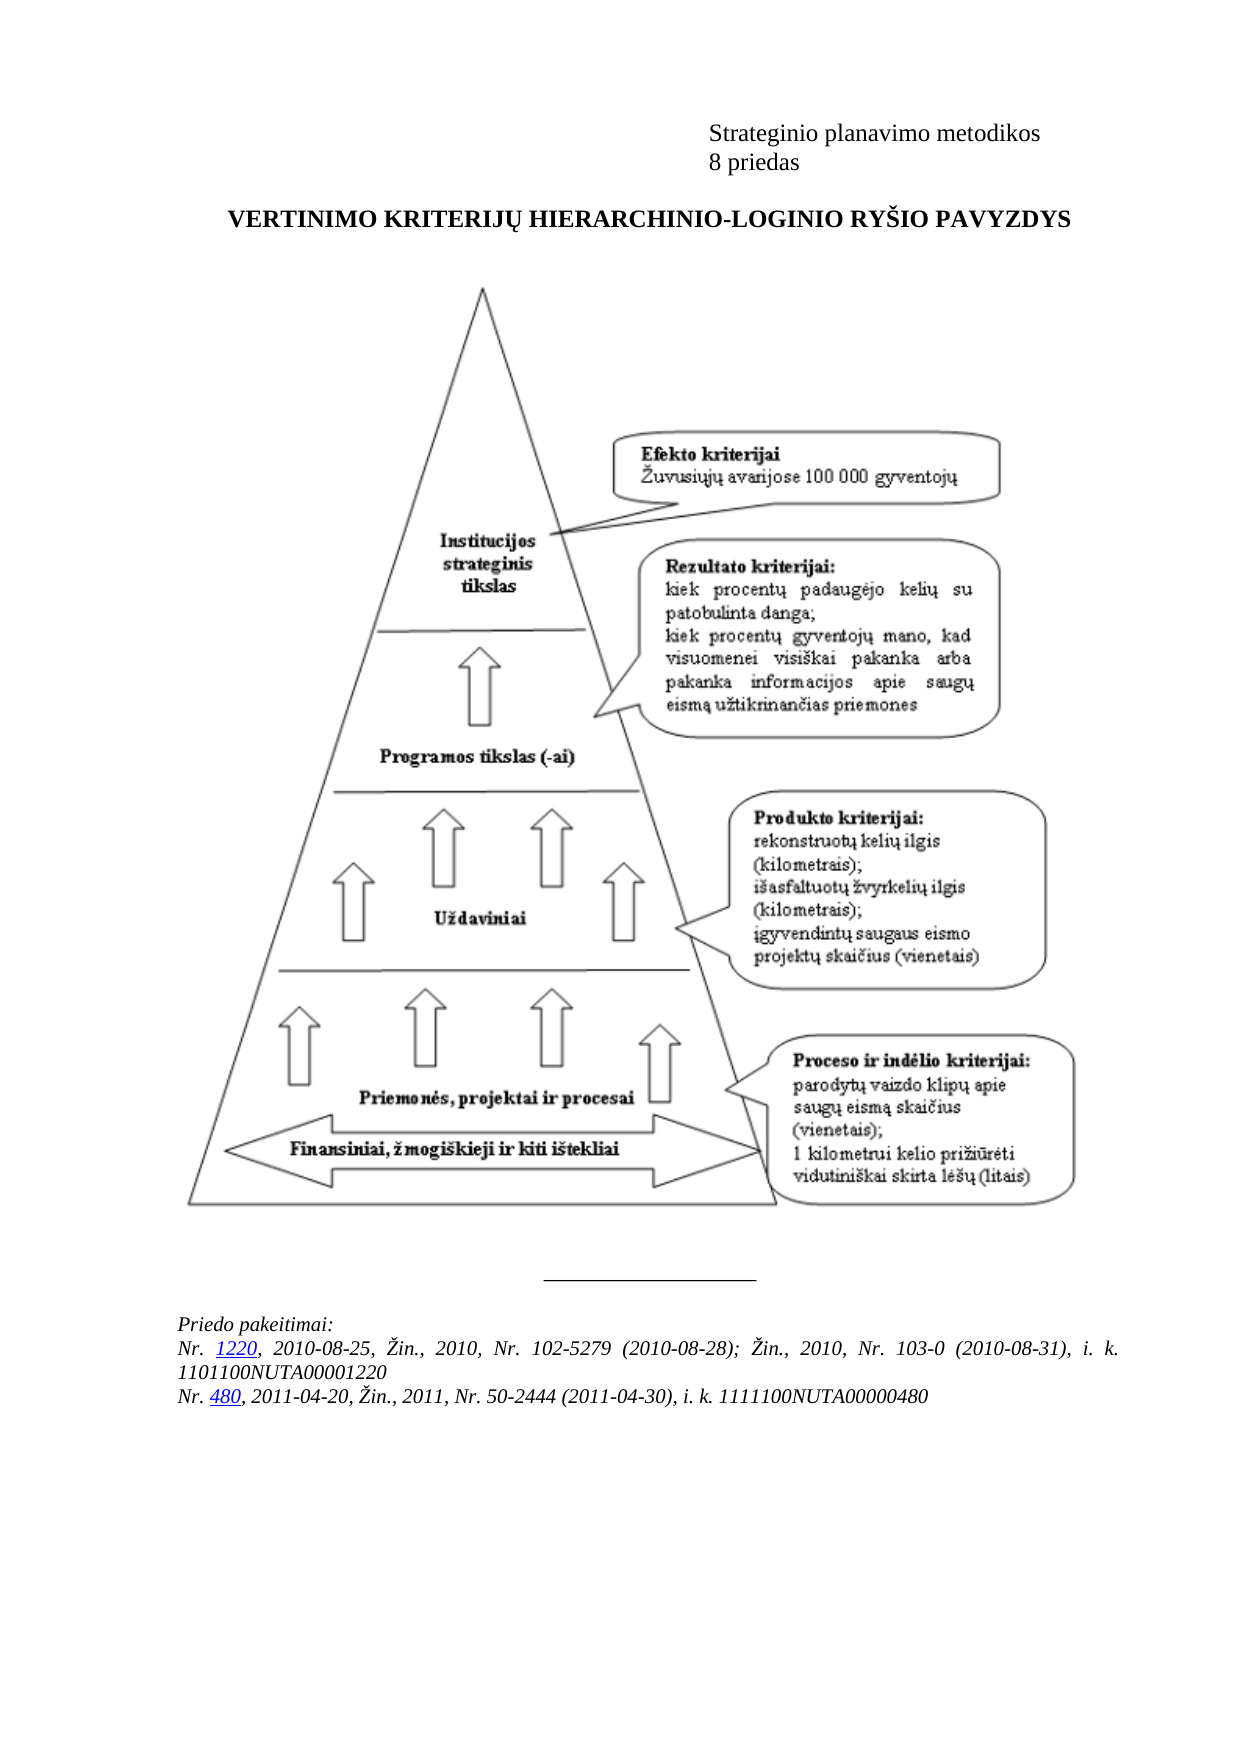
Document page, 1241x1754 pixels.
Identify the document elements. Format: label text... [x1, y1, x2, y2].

text 8 priedas [709, 147, 1122, 176]
text Vertinimo kriterijų hierarchinio-loginio ryšio pavyzdys [177, 204, 1122, 233]
text Nr. 1220, 2010-08-25, Žin., 2010, Nr. 102-5279 (2010-08-28); Žin., 2010, Nr. 103-0 (2010-08-31), i. k. 1101100NUTA00001220 [177, 1336, 1122, 1384]
text _________________ [177, 1255, 1122, 1283]
text Priedo pakeitimai: [177, 1312, 1122, 1336]
text Nr. 480, 2011-04-20, Žin., 2011, Nr. 50-2444 (2011-04-30), i. k. 1111100NUTA00000480 [177, 1384, 1122, 1408]
text Strateginio planavimo metodikos [709, 118, 1122, 147]
